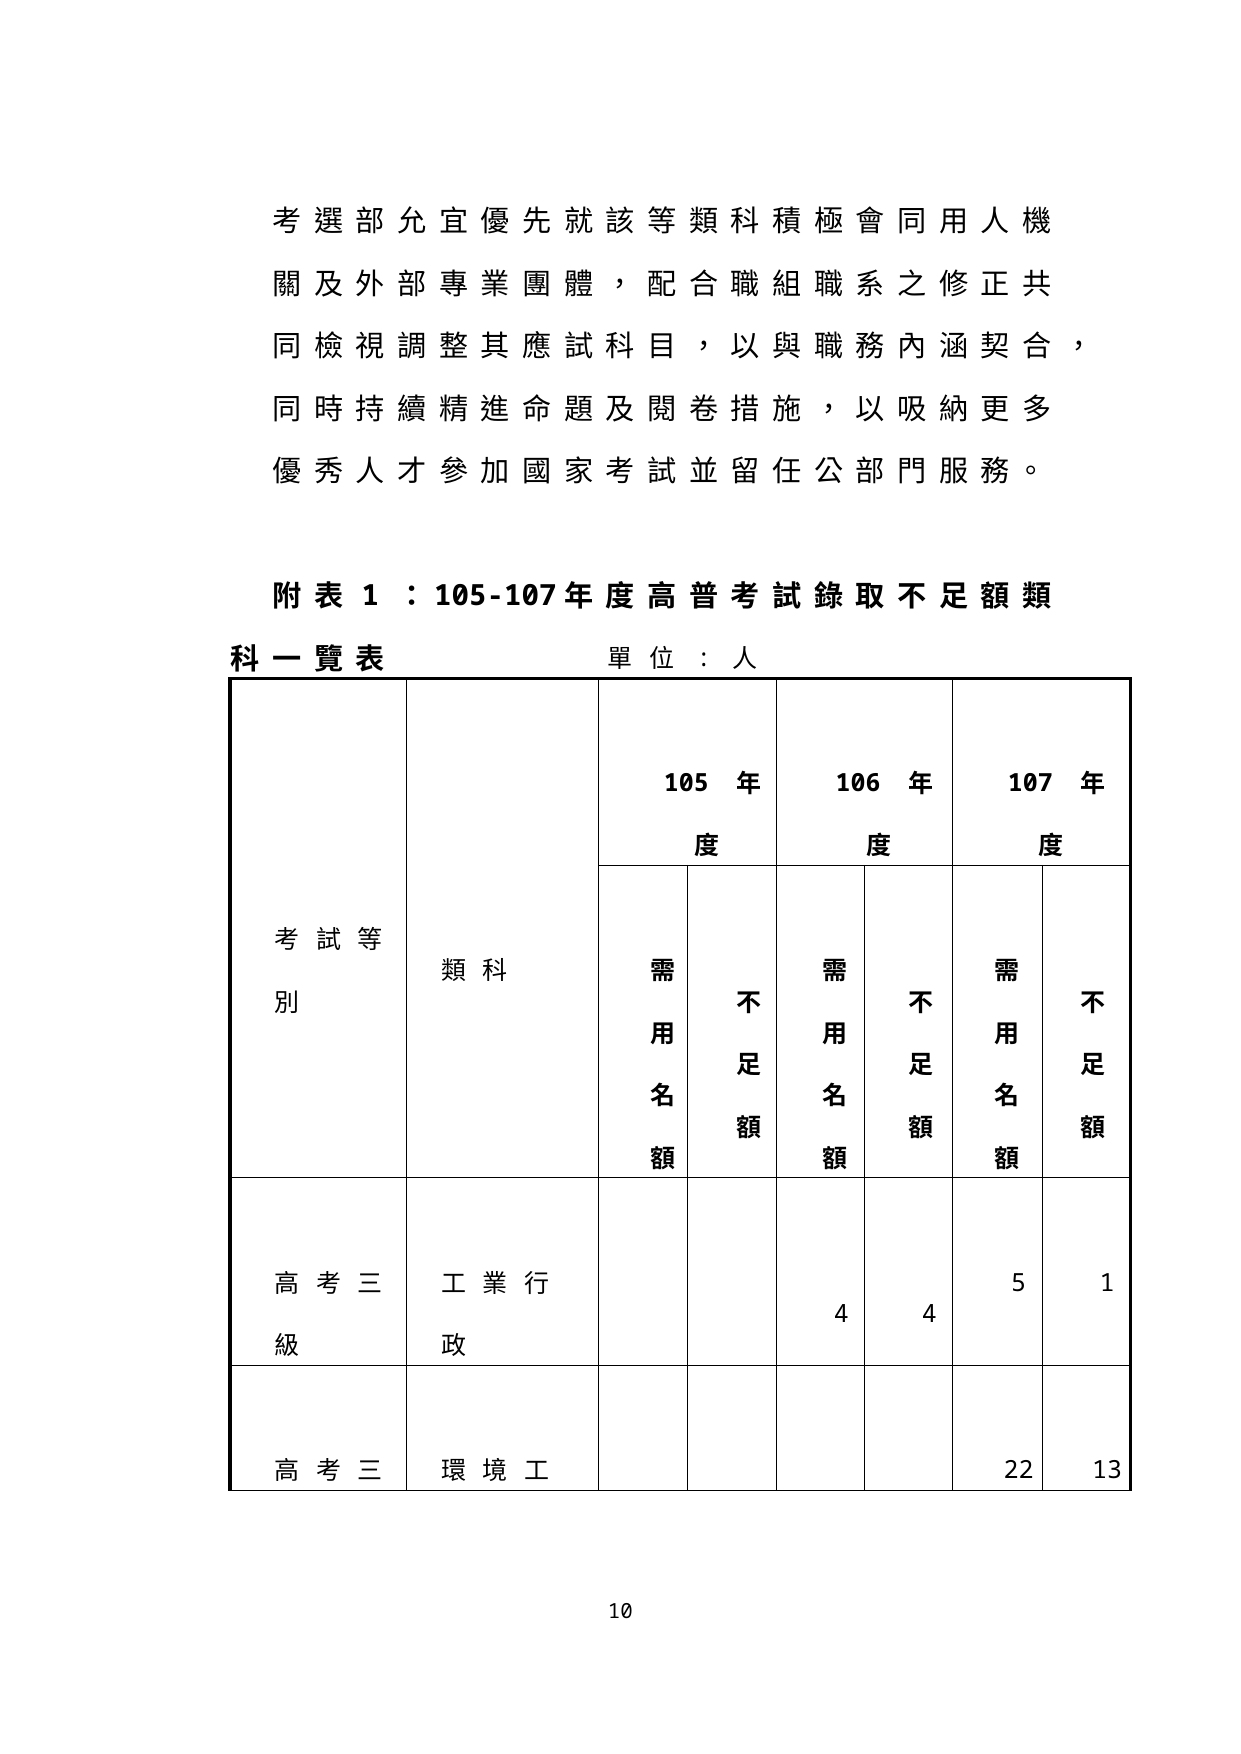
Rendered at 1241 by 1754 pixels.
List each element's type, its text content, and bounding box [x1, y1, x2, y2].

table_cell 13 [1043, 1366, 1129, 1490]
table_cell 需用名額 [777, 866, 864, 1177]
text 附表1：105-107年度高普考試錄取不足額類科一覽表 單位:人 [212, 552, 1087, 677]
table_header 107年度 [953, 680, 1129, 865]
table_cell 工業行政 [407, 1178, 598, 1365]
table_cell [777, 1366, 864, 1490]
table_cell 1 [1043, 1178, 1129, 1365]
table_cell 22 [953, 1366, 1042, 1490]
table_cell 高考三級 [232, 1178, 406, 1365]
table_cell 高考三 [232, 1366, 406, 1490]
table_header 類科 [407, 680, 598, 1177]
table_header 106年度 [777, 680, 952, 865]
table_cell [865, 1366, 952, 1490]
table_header 考試等別 [232, 680, 406, 1177]
table_cell 不足額 [1043, 866, 1129, 1177]
table_header 105年度 [599, 680, 776, 865]
table_cell 4 [777, 1178, 864, 1365]
table_cell 5 [953, 1178, 1042, 1365]
text 綜上，考選部每年投入2千餘萬元經費辦理研修考選法規等提升考選效能之各項工作。惟據統計資料顯示，中央及地方政府機關均面臨土木工程、建築工程等技術類科人才之進用及留用困境，致每年持續提報需用人力。考選部允宜優先就該等類科積極會同用人機關及外部專業團體，配合職組職系之修正共同檢視調整其應試科目，以與職務內涵契合，同時持續精進命題及閱卷措施，以吸納更多優秀人才參加國家考試並留任公部門服務。 [242, 177, 1058, 490]
table_cell [599, 1178, 687, 1365]
table_cell 不足額 [688, 866, 776, 1177]
table_cell [599, 1366, 687, 1490]
table_cell 4 [865, 1178, 952, 1365]
table_cell [688, 1178, 776, 1365]
table_cell 環境工 [407, 1366, 598, 1490]
table_cell 不足額 [865, 866, 952, 1177]
table_cell 需用名額 [953, 866, 1042, 1177]
table_cell [688, 1366, 776, 1490]
table_cell 需用名額 [599, 866, 687, 1177]
